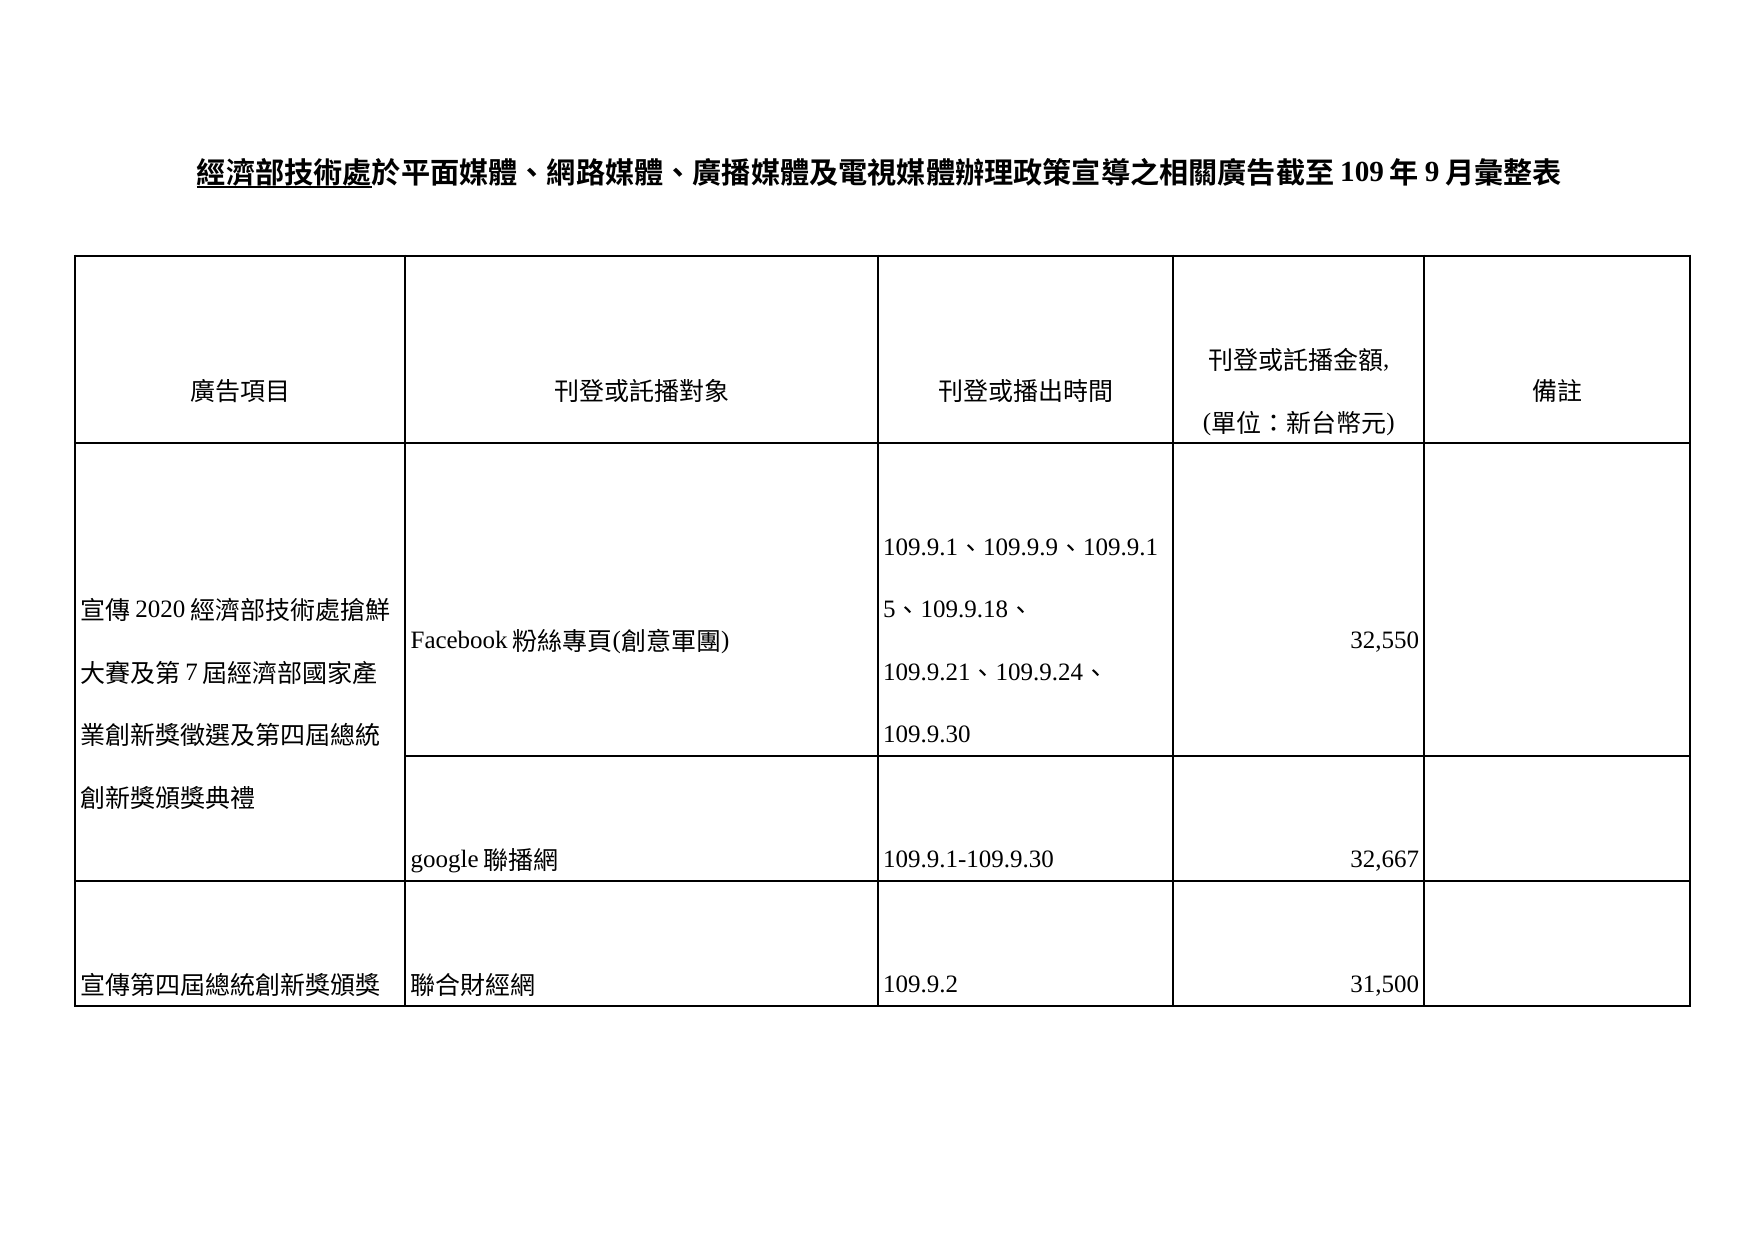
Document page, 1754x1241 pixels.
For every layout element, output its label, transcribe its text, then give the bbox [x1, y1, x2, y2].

table_cell [1425, 444, 1689, 754]
table_header 廣告項目 [76, 257, 404, 442]
table_header 備註 [1425, 257, 1689, 442]
text 經濟部技術處於平面媒體、網路媒體、廣播媒體及電視媒體辦理政策宣導之相關廣告截至109年9月彙整表 [75, 129, 1683, 192]
table_header 刊登或播出時間 [879, 257, 1172, 442]
table_cell 聯合財經網 [406, 882, 877, 1004]
table_cell [1425, 757, 1689, 879]
table_cell 31,500 [1174, 882, 1423, 1004]
table_cell Facebook粉絲專頁(創意軍團) [406, 444, 877, 754]
table_cell 宣傳2020經濟部技術處搶鮮大賽及第7屆經濟部國家產業創新獎徵選及第四屆總統創新獎頒獎典禮 [76, 444, 404, 879]
table_cell google聯播網 [406, 757, 877, 879]
table_cell [1425, 882, 1689, 1004]
table_header 刊登或託播對象 [406, 257, 877, 442]
table_header 刊登或託播金額, (單位：新台幣元) [1174, 257, 1423, 442]
table_cell 109.9.1、109.9.9、109.9.15、109.9.18、 109.9.21、109.9.24、 109.9.30 [879, 444, 1172, 754]
table_cell 32,550 [1174, 444, 1423, 754]
table_cell 宣傳第四屆總統創新獎頒獎 [76, 882, 404, 1004]
table_cell 32,667 [1174, 757, 1423, 879]
table_cell 109.9.2 [879, 882, 1172, 1004]
table_cell 109.9.1-109.9.30 [879, 757, 1172, 879]
